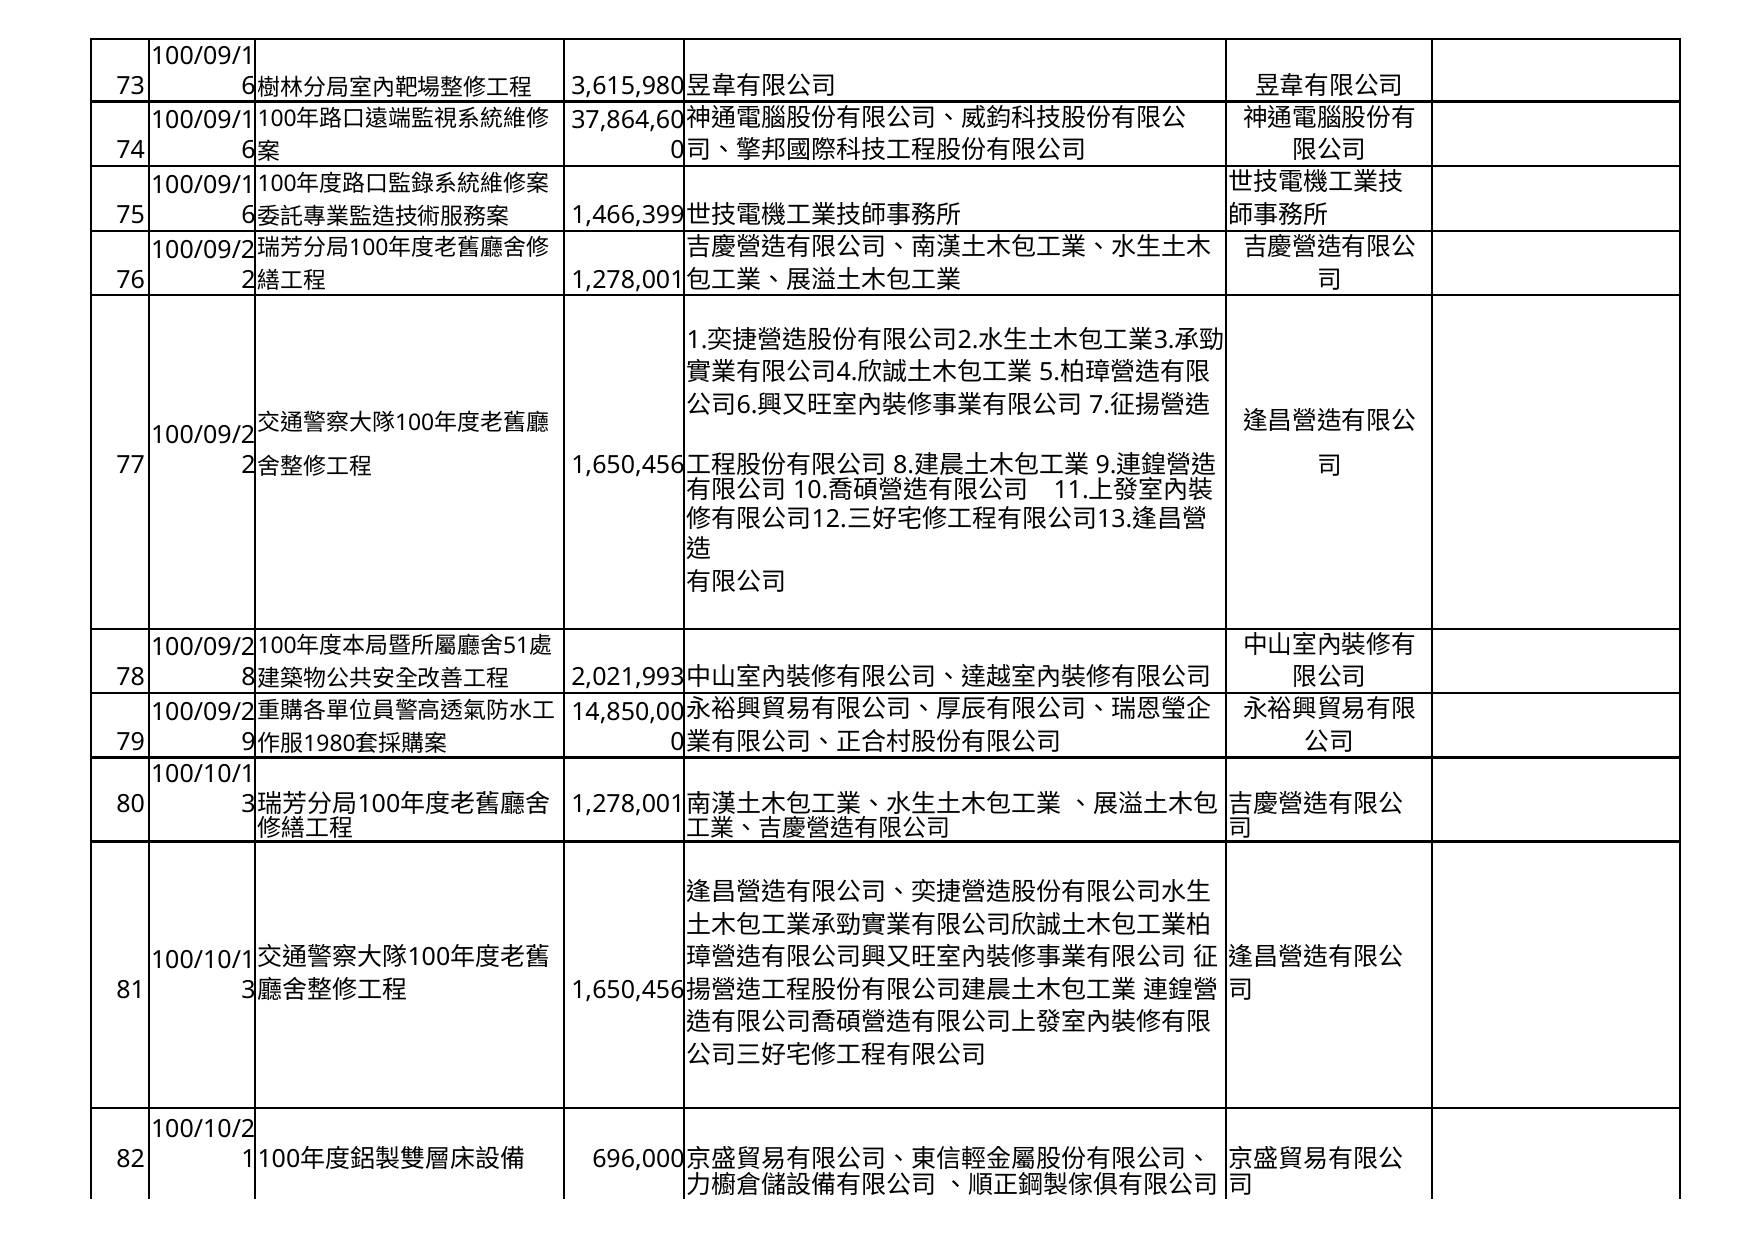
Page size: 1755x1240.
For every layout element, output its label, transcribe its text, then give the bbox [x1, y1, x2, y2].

table_cell 司、擎邦國際科技工程股份有限公司 [685, 132, 1225, 165]
table_cell 100年路口遠端監視系統維修 [256, 103, 563, 132]
table_cell 100/09/28 [150, 630, 254, 692]
table_cell 100/09/22 [150, 419, 254, 479]
table_cell 中山室內裝修有限公司、達越室內裝修有限公司 [685, 630, 1225, 692]
table_cell [1433, 167, 1679, 197]
table_cell [92, 907, 148, 939]
table_cell 作服1980套採購案 [256, 724, 563, 756]
table_cell [256, 907, 563, 939]
table_cell 永裕興貿易有限公司、厚辰有限公司、瑞恩瑩企 [685, 694, 1225, 724]
table_cell 77 [92, 419, 148, 479]
table_cell 師事務所 [1227, 197, 1431, 229]
table_cell 37,864,600 [565, 103, 683, 165]
table_cell 舍整修工程 [256, 436, 563, 479]
table_cell [1433, 387, 1679, 419]
table_cell 吉慶營造有限公 [1227, 759, 1431, 818]
table_cell [150, 564, 254, 596]
table_cell [1433, 261, 1679, 294]
table_cell [92, 1174, 148, 1199]
table_cell [1433, 659, 1679, 692]
table_cell 中山室內裝修有 [1227, 630, 1431, 659]
table_header 昱韋有限公司 [685, 40, 1225, 100]
table_header 昱韋有限公司 [1227, 40, 1431, 100]
table_cell [1227, 354, 1431, 387]
table_cell [1433, 504, 1679, 564]
table_cell [565, 907, 683, 939]
table_cell [256, 504, 563, 564]
table_cell [1433, 103, 1679, 132]
table_cell [256, 596, 563, 627]
table_cell [1227, 1037, 1431, 1069]
table_cell [92, 387, 148, 419]
table_cell 74 [92, 103, 148, 165]
table_cell 82 [92, 1109, 148, 1174]
table_cell 76 [92, 232, 148, 294]
table_cell [256, 1037, 563, 1069]
table_cell [1227, 596, 1431, 627]
table_cell [565, 479, 683, 504]
table_header 73 [92, 40, 148, 100]
table_cell [1433, 1174, 1679, 1199]
table_cell 逢昌營造有限公司、奕捷營造股份有限公司水生 [685, 843, 1225, 907]
table_cell 京盛貿易有限公 [1227, 1109, 1431, 1174]
table_cell [1227, 296, 1431, 354]
table_cell 1,650,456 [565, 419, 683, 479]
table_cell [685, 1069, 1225, 1107]
table_header 3,615,980 [565, 40, 683, 100]
table_cell 逢昌營造有限公 [1227, 939, 1431, 972]
table_cell 79 [92, 694, 148, 756]
table_cell [685, 596, 1225, 627]
table_cell 逢昌營造有限公 [1227, 387, 1431, 436]
table_cell [256, 354, 563, 387]
table_cell 吉慶營造有限公司、南漢土木包工業、水生土木 [685, 232, 1225, 261]
table_cell [565, 296, 683, 354]
table_cell 永裕興貿易有限 [1227, 694, 1431, 724]
table_cell [565, 1174, 683, 1199]
table_cell [1433, 819, 1679, 840]
table_cell [256, 1069, 563, 1107]
table_cell [1433, 1109, 1679, 1174]
table_cell [1433, 419, 1679, 436]
table_cell [92, 843, 148, 907]
table_cell 14,850,000 [565, 694, 683, 756]
table_cell [1433, 132, 1679, 165]
table_cell [150, 819, 254, 840]
table_cell 吉慶營造有限公 [1227, 232, 1431, 261]
table_cell 建築物公共安全改善工程 [256, 659, 563, 692]
table_cell [565, 564, 683, 596]
table_cell 司 [1227, 819, 1431, 840]
table_cell 100/10/13 [150, 759, 254, 818]
table_cell 瑞芳分局100年度老舊廳舍修 [256, 232, 563, 261]
table_cell [1433, 596, 1679, 627]
table_cell [1433, 197, 1679, 229]
table_cell 公司 [1227, 724, 1431, 756]
table_cell 司 [1227, 261, 1431, 294]
table_cell [565, 1069, 683, 1107]
table_cell [256, 843, 563, 907]
table_header 100/09/16 [150, 40, 254, 100]
table_cell [1433, 630, 1679, 659]
table_cell [92, 1004, 148, 1037]
table_cell [1433, 296, 1679, 354]
table_cell 1.奕捷營造股份有限公司2.水生土木包工業3.承勁 [685, 296, 1225, 354]
table_cell 包工業、展溢土木包工業 [685, 261, 1225, 294]
table_cell 廳舍整修工程 [256, 972, 563, 1004]
table_cell [150, 1174, 254, 1199]
table_cell [150, 479, 254, 504]
table_cell [150, 504, 254, 564]
table_cell 修繕工程 [256, 819, 563, 840]
table_cell 京盛貿易有限公司、東信輕金屬股份有限公司、 [685, 1109, 1225, 1174]
table_cell 1,278,001 [565, 232, 683, 294]
table_cell [92, 1037, 148, 1069]
table_cell [565, 354, 683, 387]
table_cell 神通電腦股份有 [1227, 103, 1431, 132]
table_cell 696,000 [565, 1109, 683, 1174]
table_cell [256, 296, 563, 354]
table_cell [1433, 1004, 1679, 1037]
table_cell 世技電機工業技師事務所 [685, 167, 1225, 229]
table_cell 100/09/29 [150, 694, 254, 756]
table_cell 限公司 [1227, 132, 1431, 165]
table_cell [92, 596, 148, 627]
table_cell 重購各單位員警高透氣防水工 [256, 694, 563, 724]
table_cell [565, 1037, 683, 1069]
table_cell [565, 596, 683, 627]
table_cell 100年度路口監錄系統維修案 [256, 167, 563, 197]
table_cell 78 [92, 630, 148, 692]
table_cell [256, 479, 563, 504]
table_cell [1433, 564, 1679, 596]
table_cell [1433, 724, 1679, 756]
table_cell 司 [1227, 436, 1431, 479]
table_cell [1433, 479, 1679, 504]
table_cell 1,278,001 [565, 759, 683, 818]
table_cell 世技電機工業技 [1227, 167, 1431, 197]
table_cell [256, 1004, 563, 1037]
table_cell [92, 479, 148, 504]
table_cell [150, 296, 254, 354]
table_cell 80 [92, 759, 148, 818]
table_cell 造有限公司喬碩營造有限公司上發室內裝修有限 [685, 1004, 1225, 1037]
table_cell 81 [92, 939, 148, 1004]
table_cell [150, 354, 254, 387]
table_cell [1227, 564, 1431, 596]
table_cell 75 [92, 167, 148, 229]
table_cell [92, 354, 148, 387]
table_cell [1433, 972, 1679, 1004]
table_cell 繕工程 [256, 261, 563, 294]
table_cell 修有限公司12.三好宅修工程有限公司13.逢昌營造 [685, 504, 1225, 564]
table_cell 1,466,399 [565, 167, 683, 229]
table_cell 2,021,993 [565, 630, 683, 692]
table_cell 公司三好宅修工程有限公司 [685, 1037, 1225, 1069]
table_cell 司 [1227, 972, 1431, 1004]
table_cell 實業有限公司4.欣誠土木包工業 5.柏璋營造有限 [685, 354, 1225, 387]
table_cell [1227, 843, 1431, 907]
table_cell 公司6.興又旺室內裝修事業有限公司 7.征揚營造 [685, 387, 1225, 419]
table_cell [1227, 479, 1431, 504]
table_cell [565, 843, 683, 907]
table_cell 100/09/16 [150, 103, 254, 165]
table_cell [256, 1174, 563, 1199]
table_cell 100/10/13 [150, 939, 254, 1004]
table_cell [1433, 1037, 1679, 1069]
table_cell [150, 1037, 254, 1069]
table_cell [150, 596, 254, 627]
table_cell [1227, 907, 1431, 939]
table_cell 業有限公司、正合村股份有限公司 [685, 724, 1225, 756]
table_cell [565, 504, 683, 564]
table_cell [1433, 759, 1679, 818]
table_cell 限公司 [1227, 659, 1431, 692]
table_cell [92, 564, 148, 596]
table_cell [1433, 232, 1679, 261]
table_cell [565, 1004, 683, 1037]
table_cell 交通警察大隊100年度老舊廳 [256, 387, 563, 436]
table_header 樹林分局室內靶場整修工程 [256, 40, 563, 100]
table_cell 瑞芳分局100年度老舊廳舍 [256, 759, 563, 818]
table_cell [565, 387, 683, 419]
table_cell 100/10/21 [150, 1109, 254, 1174]
table_cell 有限公司 10.喬碩營造有限公司 11.上發室內裝 [685, 479, 1225, 504]
table_cell 揚營造工程股份有限公司建晨土木包工業 連鍠營 [685, 972, 1225, 1004]
table_cell 1,650,456 [565, 939, 683, 1004]
table_cell [1433, 354, 1679, 387]
table_cell 工業、吉慶營造有限公司 [685, 819, 1225, 840]
table_cell [565, 819, 683, 840]
table_cell [1227, 1069, 1431, 1107]
table_cell [92, 819, 148, 840]
table_cell 司 [1227, 1174, 1431, 1199]
table_cell [150, 907, 254, 939]
table_cell 交通警察大隊100年度老舊 [256, 939, 563, 972]
table_cell [92, 296, 148, 354]
table_header [1433, 40, 1679, 100]
table_cell [1227, 504, 1431, 564]
table_cell [150, 387, 254, 419]
table_cell 100年度本局暨所屬廳舍51處 [256, 630, 563, 659]
table_cell 南漢土木包工業、水生土木包工業 、展溢土木包 [685, 759, 1225, 818]
table_cell 神通電腦股份有限公司、威鈞科技股份有限公 [685, 103, 1225, 132]
table_cell 有限公司 [685, 564, 1225, 596]
table_cell 委託專業監造技術服務案 [256, 197, 563, 229]
table_cell [1433, 907, 1679, 939]
table_cell [92, 1069, 148, 1107]
table_cell 璋營造有限公司興又旺室內裝修事業有限公司 征 [685, 939, 1225, 972]
table_cell [1227, 1004, 1431, 1037]
table_cell [1433, 436, 1679, 479]
table_cell [1433, 694, 1679, 724]
table_cell 100/09/22 [150, 232, 254, 294]
table_cell 100/09/16 [150, 167, 254, 229]
table_cell 工程股份有限公司 8.建晨土木包工業 9.連鍠營造 [685, 419, 1225, 479]
table_cell [1433, 843, 1679, 907]
table_cell 案 [256, 132, 563, 165]
table_cell 力櫥倉儲設備有限公司 、順正鋼製傢俱有限公司 [685, 1174, 1225, 1199]
table_cell [1433, 939, 1679, 972]
table_cell [1433, 1069, 1679, 1107]
table_cell 100年度鋁製雙層床設備 [256, 1109, 563, 1174]
table_cell [150, 1069, 254, 1107]
table_cell [150, 1004, 254, 1037]
table_cell 土木包工業承勁實業有限公司欣誠土木包工業柏 [685, 907, 1225, 939]
table_cell [92, 504, 148, 564]
table_cell [256, 564, 563, 596]
table_cell [150, 843, 254, 907]
